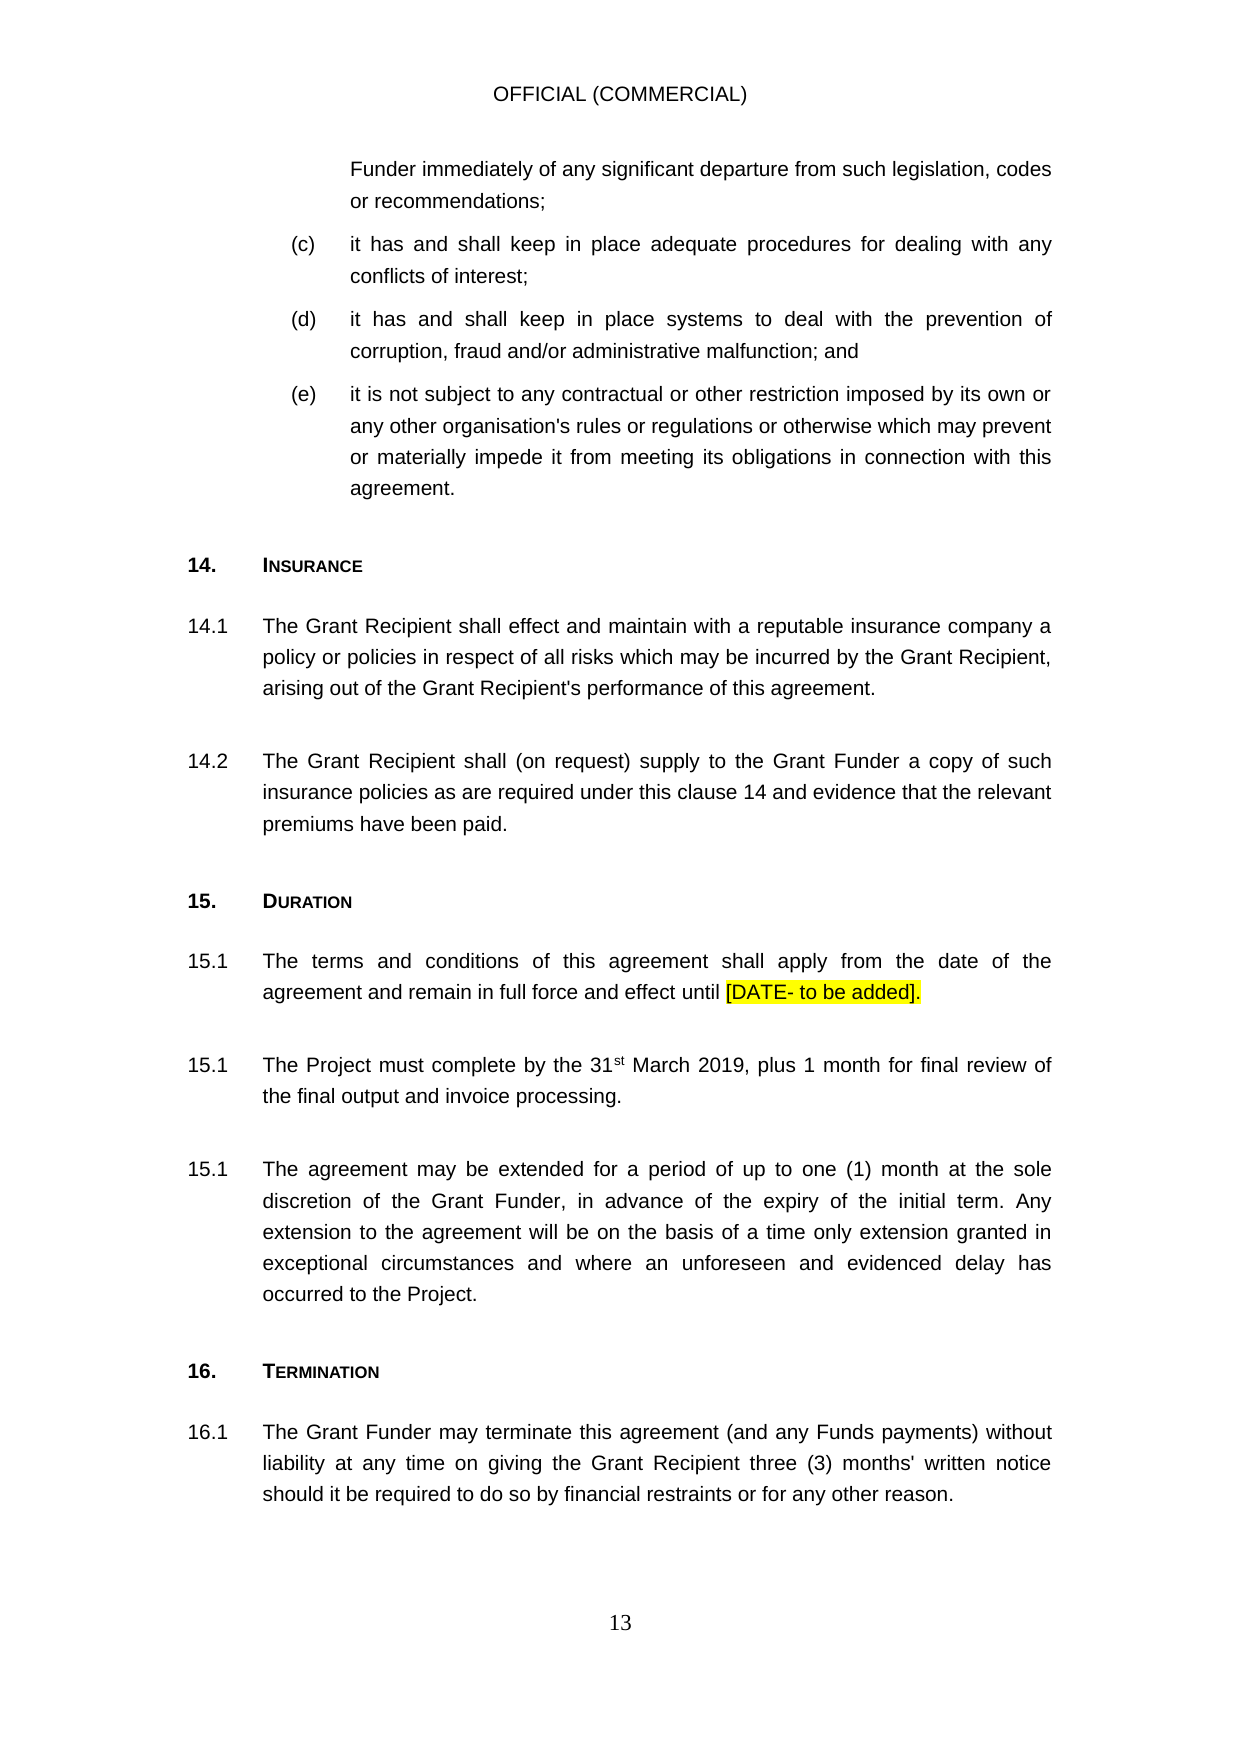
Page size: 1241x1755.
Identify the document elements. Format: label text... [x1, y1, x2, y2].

subtitle The Project must complete by the 31st March 2019, plus 1 month for final review of the final output and invoice processing. [187, 1046, 1053, 1108]
subtitle it is not subject to any contractual or other restriction imposed by its own or any other organisation's rules or regulations or otherwise which may prevent or materially impede it from meeting its obligations in connection with this agreement. [291, 375, 1053, 500]
subtitle it has and shall keep in place systems to deal with the prevention of corruption, fraud and/or administrative malfunction; and [291, 300, 1053, 362]
subtitle The Grant Recipient shall (on request) supply to the Grant Funder a copy of such insurance policies as are required under this clause 14 and evidence that the relevant premiums have been paid. [187, 742, 1053, 835]
subtitle The Grant Funder may terminate this agreement (and any Funds payments) without liability at any time on giving the Grant Recipient three (3) months' written notice should it be required to do so by financial restraints or for any other reason. [187, 1412, 1053, 1506]
subtitle Funder immediately of any significant departure from such legislation, codes or recommendations; [291, 150, 1053, 212]
subtitle Duration [187, 881, 1053, 912]
subtitle Termination [187, 1352, 1053, 1383]
subtitle The Grant Recipient shall effect and maintain with a reputable insurance company a policy or policies in respect of all risks which may be incurred by the Grant Recipient, arising out of the Grant Recipient's performance of this agreement. [187, 606, 1053, 700]
subtitle Insurance [187, 546, 1053, 577]
subtitle The terms and conditions of this agreement shall apply from the date of the agreement and remain in full force and effect until [DATE- to be added]. [187, 942, 1053, 1004]
subtitle it has and shall keep in place adequate procedures for dealing with any conflicts of interest; [291, 225, 1053, 287]
subtitle The agreement may be extended for a period of up to one (1) month at the sole discretion of the Grant Funder, in advance of the expiry of the initial term. Any extension to the agreement will be on the basis of a time only extension granted in exceptional circumstances and where an unforeseen and evidenced delay has occurred to the Project. [187, 1150, 1053, 1306]
